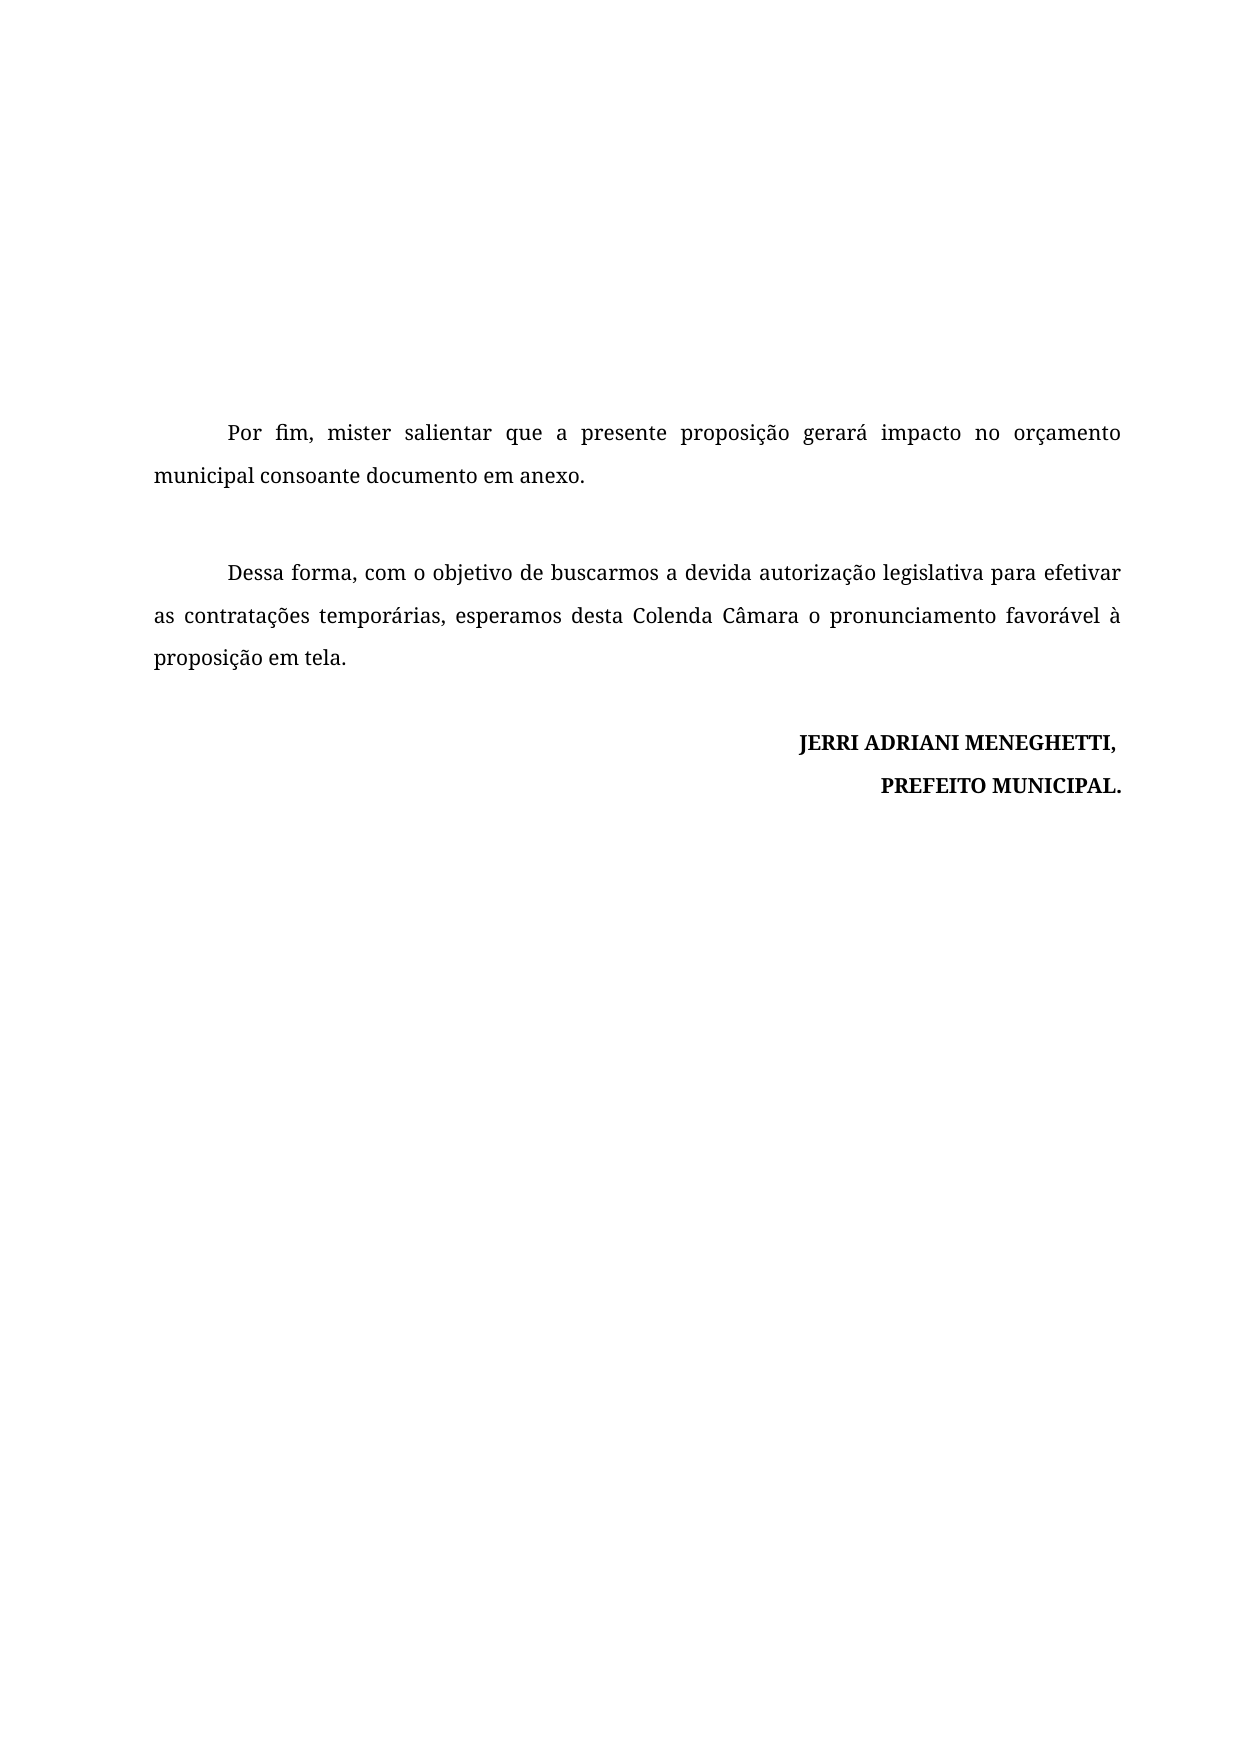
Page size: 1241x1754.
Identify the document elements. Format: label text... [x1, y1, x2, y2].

text JERRI ADRIANI MENEGHETTI, [522, 728, 1122, 757]
text Por fim, mister salientar que a presente proposição gerará impacto no orçamento municipal consoante documento em anexo. [153, 418, 1122, 489]
text PREFEITO MUNICIPAL. [153, 771, 1122, 799]
text Dessa forma, com o objetivo de buscarmos a devida autorização legislativa para efetivar as contratações temporárias, esperamos desta Colenda Câmara o pronunciamento favorável à proposição em tela. [153, 558, 1122, 672]
